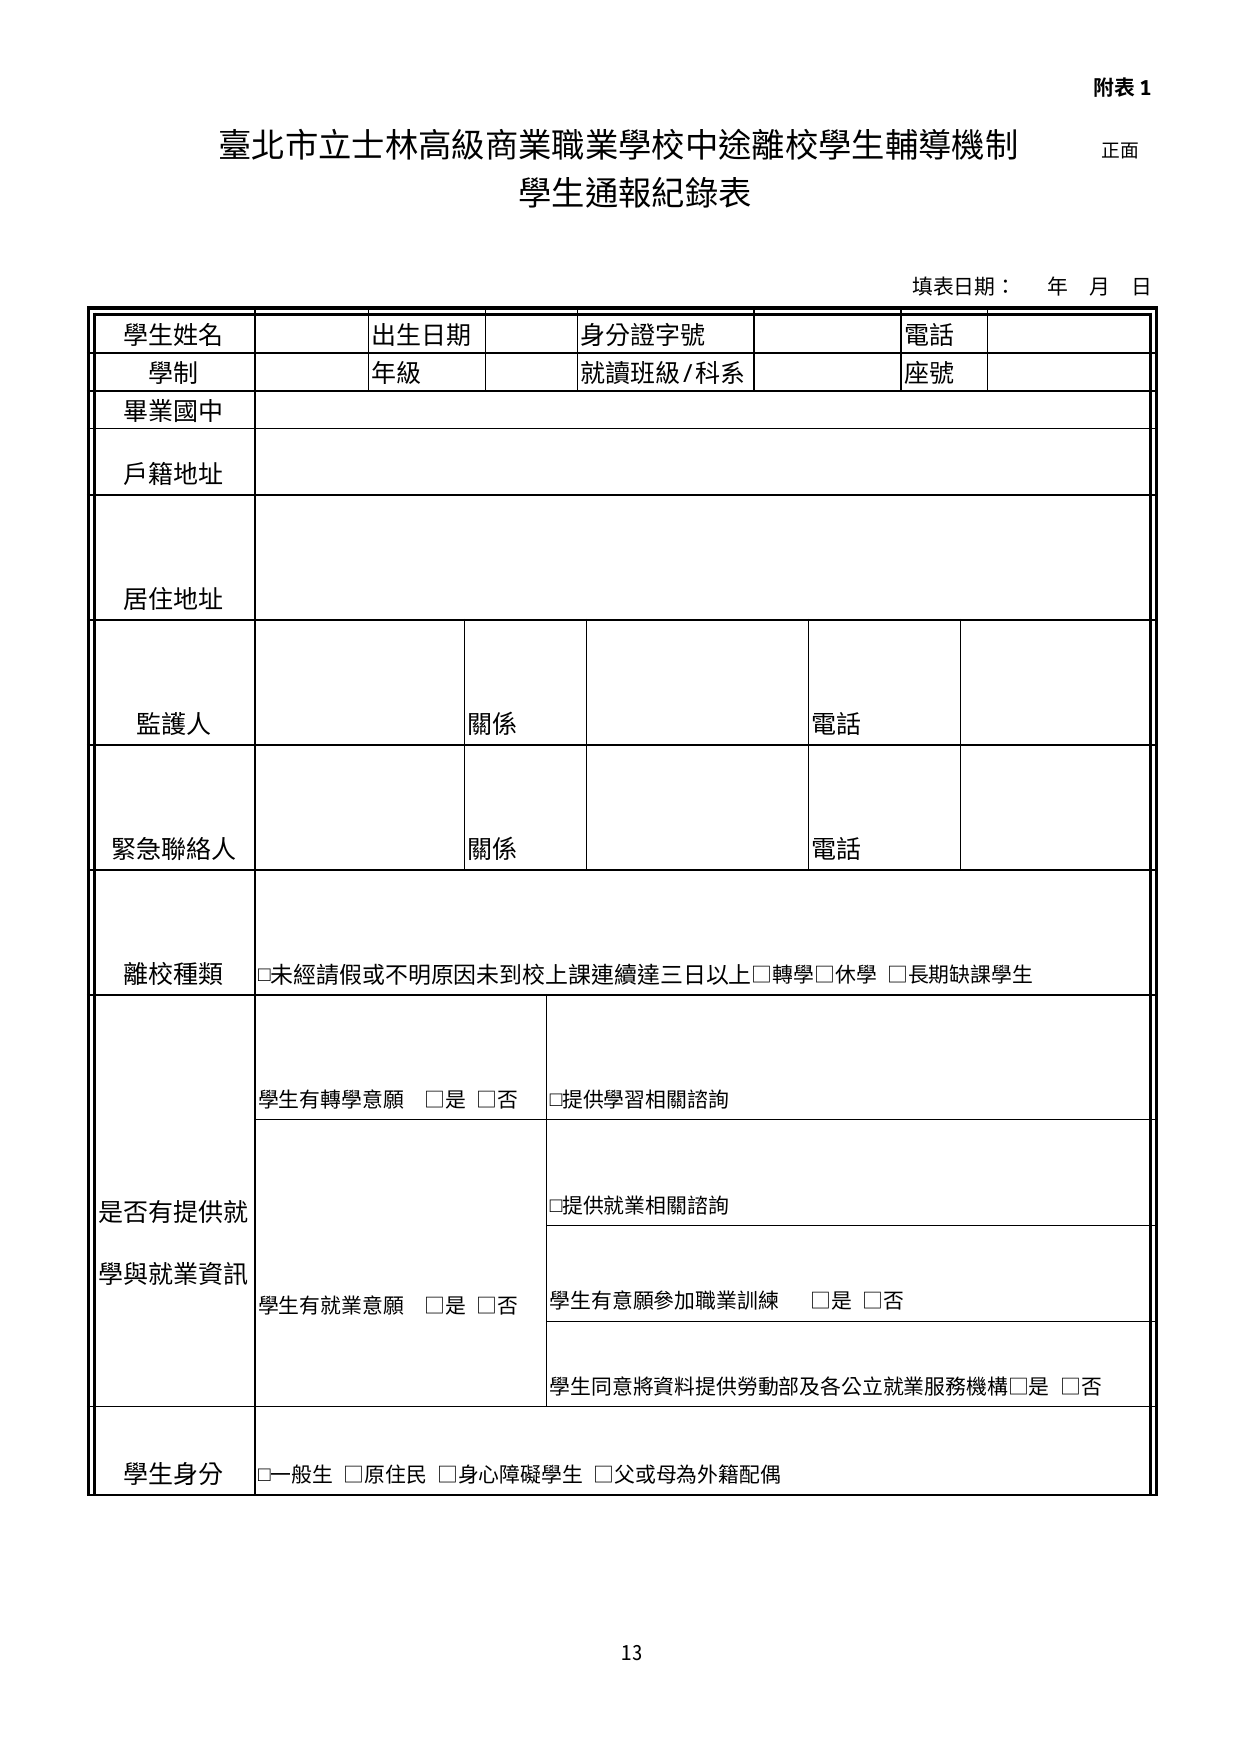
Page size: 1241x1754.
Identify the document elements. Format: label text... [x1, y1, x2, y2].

table_header 出生日期 [369, 316, 485, 352]
table_cell [961, 621, 1149, 744]
table_cell 就讀班級/科系 [578, 354, 753, 390]
table_cell □提供學習相關諮詢 [547, 996, 1149, 1119]
table_header [988, 310, 1154, 352]
table_cell 學生有轉學意願 □是 □否 [256, 996, 546, 1119]
table_header [486, 316, 577, 352]
table_cell [256, 746, 464, 869]
table_cell 畢業國中 [96, 392, 254, 428]
table_cell [256, 621, 464, 744]
table_cell 學生同意將資料提供勞動部及各公立就業服務機構□是 □否 [547, 1322, 1149, 1406]
table_cell 學制 [96, 354, 254, 390]
table_cell [587, 746, 808, 869]
table_cell 年級 [369, 354, 485, 390]
table_header 電話 [902, 316, 987, 352]
table_cell [587, 621, 808, 744]
table_cell □提供就業相關諮詢 [547, 1120, 1149, 1225]
text 臺北市立士林高級商業職業學校中途離校學生輔導機制 正面 [118, 119, 1152, 167]
table_cell 監護人 [96, 621, 254, 744]
table_cell 離校種類 [96, 871, 254, 994]
table_cell □未經請假或不明原因未到校上課連續達三日以上□轉學□休學 □長期缺課學生 [256, 871, 1149, 994]
table_cell [256, 429, 1149, 494]
table_cell [961, 746, 1149, 869]
table_cell 是否有提供就學與就業資訊 [96, 996, 254, 1406]
table_cell 學生有意願參加職業訓練 □是 □否 [547, 1226, 1149, 1321]
table_cell □一般生 □原住民 □身心障礙學生 □父或母為外籍配偶 [256, 1407, 1149, 1494]
table_cell 戶籍地址 [96, 429, 254, 494]
table_header [988, 316, 1149, 352]
table_cell 緊急聯絡人 [96, 746, 254, 869]
table_cell 居住地址 [96, 496, 254, 619]
table_cell 關係 [465, 746, 586, 869]
table_header [755, 316, 900, 352]
table_cell [988, 354, 1149, 390]
table_cell [256, 354, 368, 390]
table_cell [256, 392, 1149, 428]
table_cell [486, 354, 577, 390]
table_header 身分證字號 [578, 316, 753, 352]
table_header [256, 316, 368, 352]
text 填表日期： 年 月 日 [118, 244, 1152, 306]
table_header 學生姓名 [92, 310, 254, 352]
table_cell [755, 354, 900, 390]
table_cell 電話 [809, 621, 960, 744]
table_cell 學生有就業意願 □是 □否 [256, 1120, 546, 1406]
text 學生通報紀錄表 [118, 167, 1152, 215]
table_cell 學生身分 [96, 1407, 254, 1494]
table_cell 座號 [902, 354, 987, 390]
table_cell [256, 496, 1149, 619]
table_cell 關係 [465, 621, 586, 744]
table_cell 電話 [809, 746, 960, 869]
